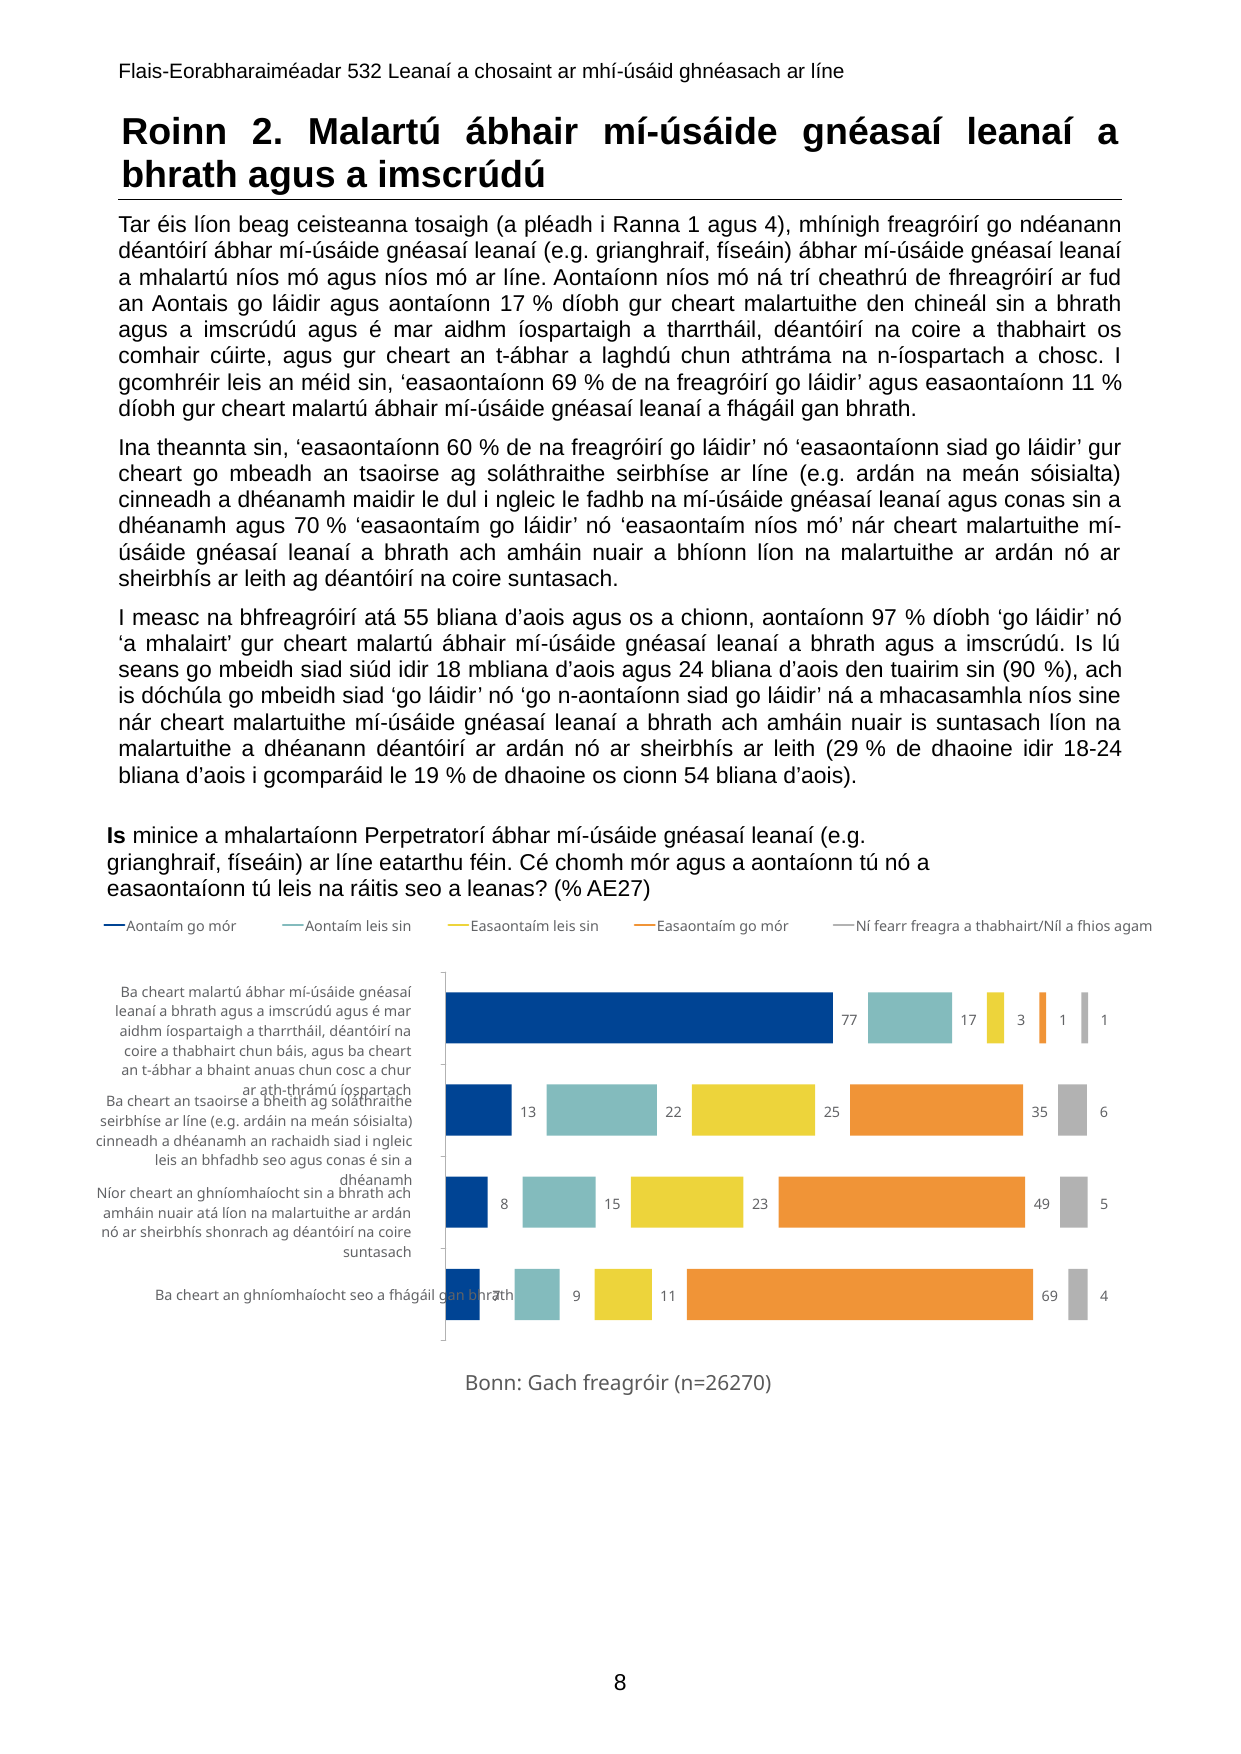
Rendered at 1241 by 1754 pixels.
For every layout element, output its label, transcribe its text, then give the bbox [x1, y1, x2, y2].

text I measc na bhfreagróirí atá 55 bliana d’aois agus os a chionn, aontaíonn 97 % díobh ‘go láidir’ nó ‘a mhalairt’ gur cheart malartú ábhair mí-úsáide gnéasaí leanaí a bhrath agus a imscrúdú. Is lú seans go mbeidh siad siúd idir 18 mbliana d’aois agus 24 bliana d’aois den tuairim sin (90 %), ach is dóchúla go mbeidh siad ‘go láidir’ nó ‘go n-aontaíonn siad go láidir’ ná a mhacasamhla níos sine nár cheart malartuithe mí-úsáide gnéasaí leanaí a bhrath ach amháin nuair is suntasach líon na malartuithe a dhéanann déantóirí ar ardán nó ar sheirbhís ar leith (29 % de dhaoine idir 18-24 bliana d’aois i gcomparáid le 19 % de dhaoine os cionn 54 bliana d’aois). [118, 603, 1122, 788]
text Ina theannta sin, ‘easaontaíonn 60 % de na freagróirí go láidir’ nó ‘easaontaíonn siad go láidir’ gur cheart go mbeadh an tsaoirse ag soláthraithe seirbhíse ar líne (e.g. ardán na meán sóisialta) cinneadh a dhéanamh maidir le dul i ngleic le fadhb na mí-úsáide gnéasaí leanaí agus conas sin a dhéanamh agus 70 % ‘easaontaím go láidir’ nó ‘easaontaím níos mó’ nár cheart malartuithe mí-úsáide gnéasaí leanaí a bhrath ach amháin nuair a bhíonn líon na malartuithe ar ardán nó ar sheirbhís ar leith ag déantóirí na coire suntasach. [118, 433, 1122, 592]
text Tar éis líon beag ceisteanna tosaigh (a pléadh i Ranna 1 agus 4), mhínigh freagróirí go ndéanann déantóirí ábhar mí-úsáide gnéasaí leanaí (e.g. grianghraif, físeáin) ábhar mí-úsáide gnéasaí leanaí a mhalartú níos mó agus níos mó ar líne. Aontaíonn níos mó ná trí cheathrú de fhreagróirí ar fud an Aontais go láidir agus aontaíonn 17 % díobh gur cheart malartuithe den chineál sin a bhrath agus a imscrúdú agus é mar aidhm íospartaigh a tharrtháil, déantóirí na coire a thabhairt os comhair cúirte, agus gur cheart an t-ábhar a laghdú chun athtráma na n-íospartach a chosc. I gcomhréir leis an méid sin, ‘easaontaíonn 69 % de na freagróirí go láidir’ agus easaontaíonn 11 % díobh gur cheart malartú ábhair mí-úsáide gnéasaí leanaí a fhágáil gan bhrath. [118, 211, 1122, 422]
subtitle Roinn 2. Malartú ábhair mí-úsáide gnéasaí leanaí a bhrath agus a imscrúdú [118, 107, 1122, 199]
